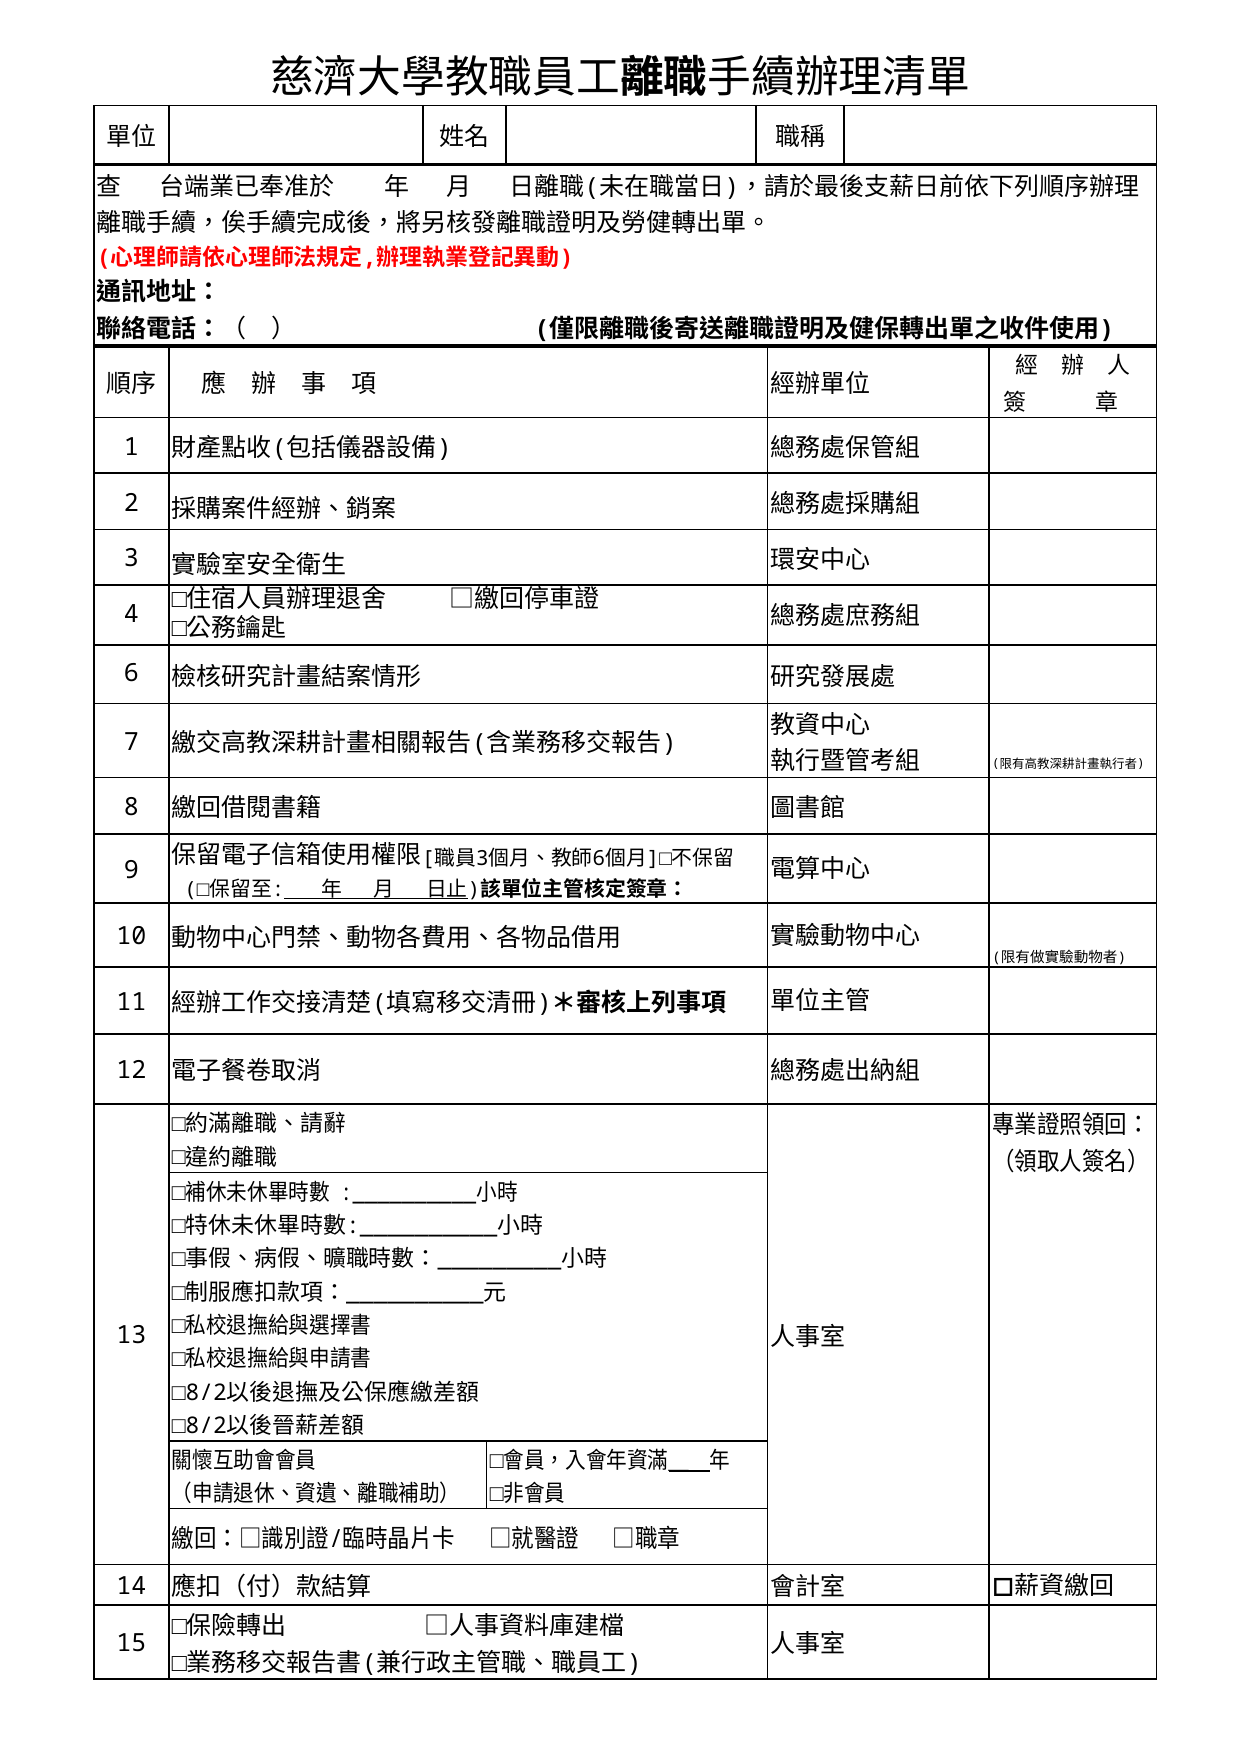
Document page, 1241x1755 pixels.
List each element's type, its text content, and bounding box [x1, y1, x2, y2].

table_cell 實驗動物中心 [768, 904, 988, 966]
table_cell 繳回借閱書籍 [170, 778, 767, 833]
table_cell [990, 474, 1156, 528]
table_cell 總務處庶務組 [768, 586, 988, 644]
table_header [845, 106, 1156, 163]
table_cell 保留電子信箱使用權限[職員3個月、教師6個月]□不保留 (□保留至: 年 月 日止)該單位主管核定簽章： [170, 835, 767, 902]
table_cell 薪資繳回 [990, 1565, 1156, 1604]
table_cell [990, 530, 1156, 584]
table_header [170, 106, 422, 163]
table_cell 應 辦 事 項 [170, 348, 767, 417]
table_cell 1 [95, 418, 168, 472]
table_cell 繳交高教深耕計畫相關報告(含業務移交報告) [170, 704, 767, 777]
table_cell 經辦工作交接清楚(填寫移交清冊)＊審核上列事項 [170, 968, 767, 1033]
table_cell [990, 1606, 1156, 1678]
table_cell 應扣（付）款結算 [170, 1565, 767, 1604]
table_cell 會計室 [768, 1565, 988, 1604]
table_cell (限有高教深耕計畫執行者) [990, 704, 1156, 777]
table_cell 總務處採購組 [768, 474, 988, 528]
table_cell 關懷互助會會員 （申請退休、資遺、離職補助） [170, 1442, 486, 1508]
table_cell 總務處保管組 [768, 418, 988, 472]
table_cell 8 [95, 778, 168, 833]
table_cell [990, 646, 1156, 703]
table_cell 15 [95, 1606, 168, 1678]
table_cell 查 台端業已奉准於 年 月 日離職(未在職當日)，請於最後支薪日前依下列順序辦理離職手續，俟手續完成後，將另核發離職證明及勞健轉出單。 (心理師請依心理師法規定,辦理執業登記異動) 通訊地址： 聯絡電話：（ ） (僅限離職後寄送離職證明及健保轉出單之收件使用) [95, 166, 1156, 344]
table_cell 經辦單位 [768, 348, 988, 417]
table_cell 人事室 [768, 1105, 988, 1564]
table_cell [990, 586, 1156, 644]
table_cell [990, 418, 1156, 472]
table_cell 檢核研究計畫結案情形 [170, 646, 767, 703]
table_cell 11 [95, 968, 168, 1033]
table_cell 經 辦 人 簽 章 [990, 348, 1156, 417]
table_cell 電算中心 [768, 835, 988, 902]
table_cell 教資中心 執行暨管考組 [768, 704, 988, 777]
table_cell 圖書館 [768, 778, 988, 833]
table_cell [990, 835, 1156, 902]
table_cell 13 [95, 1105, 168, 1564]
table_cell (限有做實驗動物者) [990, 904, 1156, 966]
table_cell 採購案件經辦、銷案 [170, 474, 767, 528]
table_cell 7 [95, 704, 168, 777]
table_cell □補休未休畢時數 :__________小時 □特休未休畢時數:__________小時 □事假、病假、曠職時數：_________小時 □制服應扣款項：__________元 □私校退撫給與選擇書 □私校退撫給與申請書 □8/2以後退撫及公保應繳差額 □8/2以後晉薪差額 [170, 1173, 767, 1440]
table_cell 3 [95, 530, 168, 584]
table_cell 財產點收(包括儀器設備) [170, 418, 767, 472]
table_cell 總務處出納組 [768, 1035, 988, 1103]
table_cell 14 [95, 1565, 168, 1604]
table_cell 人事室 [768, 1606, 988, 1678]
table_cell 10 [95, 904, 168, 966]
table_header 單位 [95, 106, 168, 163]
table_cell 電子餐卷取消 [170, 1035, 767, 1103]
table_cell 動物中心門禁、動物各費用、各物品借用 [170, 904, 767, 966]
table_cell 研究發展處 [768, 646, 988, 703]
table_cell 專業證照領回： （領取人簽名） [990, 1105, 1156, 1564]
table_cell 2 [95, 474, 168, 528]
table_cell 環安中心 [768, 530, 988, 584]
table_cell 繳回：□識別證/臨時晶片卡 □就醫證 □職章 [170, 1509, 767, 1564]
table_cell □保險轉出 □人事資料庫建檔 □業務移交報告書(兼行政主管職、職員工) [170, 1606, 767, 1678]
table_cell [990, 778, 1156, 833]
table_cell 9 [95, 835, 168, 902]
table_cell 單位主管 [768, 968, 988, 1033]
table_cell 順序 [95, 348, 168, 417]
table_header [507, 106, 755, 163]
table_cell [990, 968, 1156, 1033]
table_cell 6 [95, 646, 168, 703]
table_header 姓名 [424, 106, 505, 163]
table_cell [990, 1035, 1156, 1103]
table_header 職稱 [757, 106, 843, 163]
table_cell □約滿離職、請辭 □違約離職 [170, 1105, 767, 1172]
table_cell 12 [95, 1035, 168, 1103]
table_cell 4 [95, 586, 168, 644]
table_cell 實驗室安全衛生 [170, 530, 767, 584]
table_cell □會員，入會年資滿＿ 年 □非會員 [487, 1442, 767, 1508]
text 慈濟大學教職員工離職手續辦理清單 [41, 44, 1199, 105]
table_cell □住宿人員辦理退舍 □繳回停車證 □公務鑰匙 [170, 586, 767, 644]
